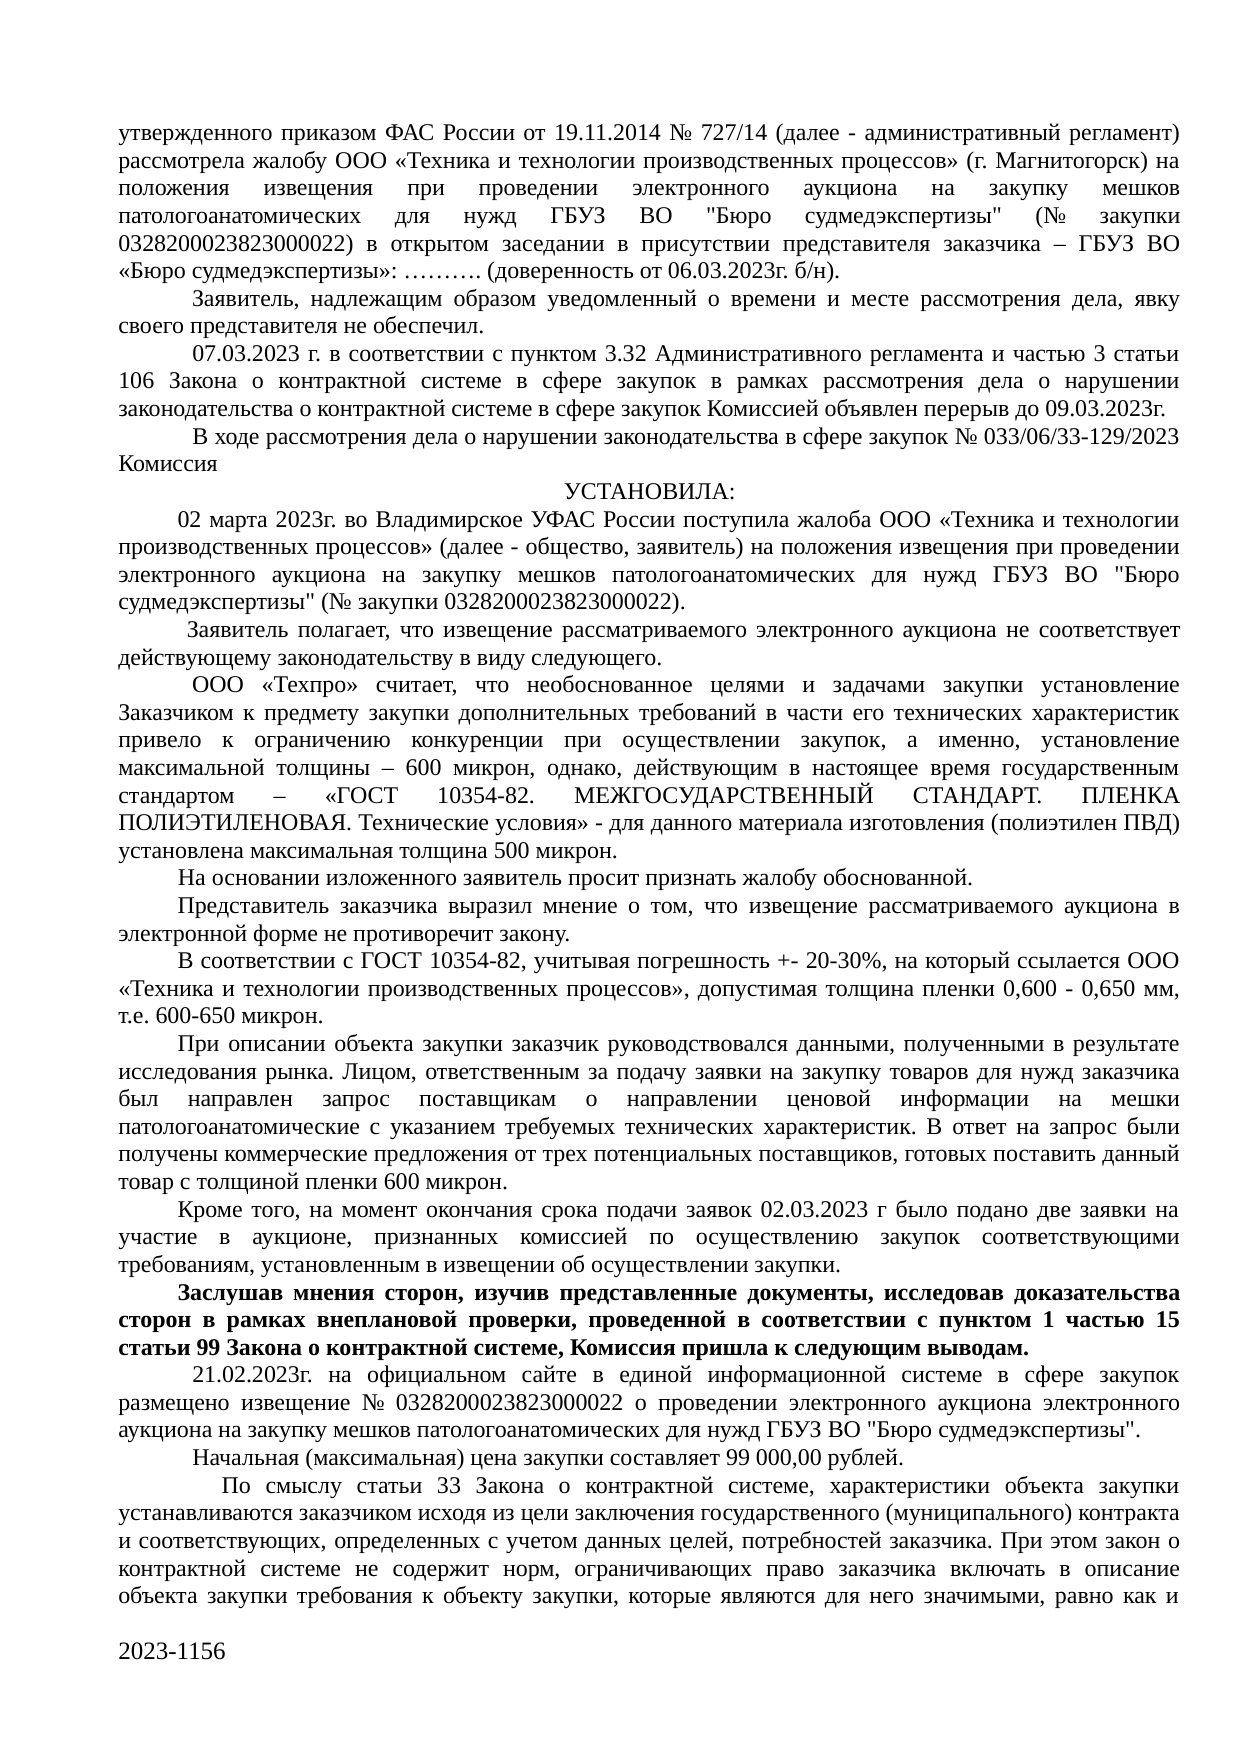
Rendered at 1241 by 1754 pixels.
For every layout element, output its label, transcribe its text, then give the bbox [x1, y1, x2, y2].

text 07.03.2023 г. в соответствии с пунктом 3.32 Административного регламента и частью 3 статьи 106 Закона о контрактной системе в сфере закупок в рамках рассмотрения дела о нарушении законодательства о контрактной системе в сфере закупок Комиссией объявлен перерыв до 09.03.2023г. [118, 339, 1181, 422]
text Заслушав мнения сторон, изучив представленные документы, исследовав доказательства сторон в рамках внеплановой проверки, проведенной в соответствии с пунктом 1 частью 15 статьи 99 Закона о контрактной системе, Комиссия пришла к следующим выводам. [118, 1277, 1181, 1360]
text Начальная (максимальная) цена закупки составляет 99 000,00 рублей. [118, 1443, 1181, 1471]
text Представитель заказчика выразил мнение о том, что извещение рассматриваемого аукциона в электронной форме не противоречит закону. [118, 891, 1181, 946]
text Заявитель, надлежащим образом уведомленный о времени и месте рассмотрения дела, явку своего представителя не обеспечил. [118, 284, 1181, 339]
text На основании изложенного заявитель просит признать жалобу обоснованной. [118, 863, 1181, 891]
text В ходе рассмотрения дела о нарушении законодательства в сфере закупок № 033/06/33-129/2023 Комиссия [118, 422, 1181, 477]
text В соответствии с ГОСТ 10354-82, учитывая погрешность +- 20-30%, на который ссылается ООО «Техника и технологии производственных процессов», допустимая толщина пленки 0,600 - 0,650 мм, т.е. 600-650 микрон. [118, 946, 1181, 1029]
text Заявитель полагает, что извещение рассматриваемого электронного аукциона не соответствует действующему законодательству в виду следующего. [118, 615, 1181, 670]
text ООО «Техпро» считает, что необоснованное целями и задачами закупки установление Заказчиком к предмету закупки дополнительных требований в части его технических характеристик привело к ограничению конкуренции при осуществлении закупок, а именно, установление максимальной толщины – 600 микрон, однако, действующим в настоящее время государственным стандартом – «ГОСТ 10354-82. МЕЖГОСУДАРСТВЕННЫЙ СТАНДАРТ. ПЛЕНКА ПОЛИЭТИЛЕНОВАЯ. Технические условия» - для данного материала изготовления (полиэтилен ПВД) установлена максимальная толщина 500 микрон. [118, 670, 1181, 863]
text УСТАНОВИЛА: [118, 477, 1181, 504]
text По смыслу статьи 33 Закона о контрактной системе, характеристики объекта закупки устанавливаются заказчиком исходя из цели заключения государственного (муниципального) контракта и соответствующих, определенных с учетом данных целей, потребностей заказчика. При этом закон о контрактной системе не содержит норм, ограничивающих право заказчика включать в описание объекта закупки требования к объекту закупки, которые являются для него значимыми, равно как и [118, 1471, 1181, 1609]
text 21.02.2023г. на официальном сайте в единой информационной системе в сфере закупок размещено извещение № 0328200023823000022 о проведении электронного аукциона электронного аукциона на закупку мешков патологоанатомических для нужд ГБУЗ ВО "Бюро судмедэкспертизы". [118, 1360, 1181, 1443]
text Кроме того, на момент окончания срока подачи заявок 02.03.2023 г было подано две заявки на участие в аукционе, признанных комиссией по осуществлению закупок соответствующими требованиям, установленным в извещении об осуществлении закупки. [118, 1195, 1181, 1277]
text 02 марта 2023г. во Владимирское УФАС России поступила жалоба ООО «Техника и технологии производственных процессов» (далее - общество, заявитель) на положения извещения при проведении электронного аукциона на закупку мешков патологоанатомических для нужд ГБУЗ ВО "Бюро судмедэкспертизы" (№ закупки 0328200023823000022). [118, 504, 1181, 615]
text утвержденного приказом ФАС России от 19.11.2014 № 727/14 (далее - административный регламент) рассмотрела жалобу ООО «Техника и технологии производственных процессов» (г. Магнитогорск) на положения извещения при проведении электронного аукциона на закупку мешков патологоанатомических для нужд ГБУЗ ВО "Бюро судмедэкспертизы" (№ закупки 0328200023823000022) в открытом заседании в присутствии представителя заказчика – ГБУЗ ВО «Бюро судмедэкспертизы»: ………. (доверенность от 06.03.2023г. б/н). [118, 118, 1181, 284]
text При описании объекта закупки заказчик руководствовался данными, полученными в результате исследования рынка. Лицом, ответственным за подачу заявки на закупку товаров для нужд заказчика был направлен запрос поставщикам о направлении ценовой информации на мешки патологоанатомические с указанием требуемых технических характеристик. В ответ на запрос были получены коммерческие предложения от трех потенциальных поставщиков, готовых поставить данный товар с толщиной пленки 600 микрон. [118, 1029, 1181, 1195]
